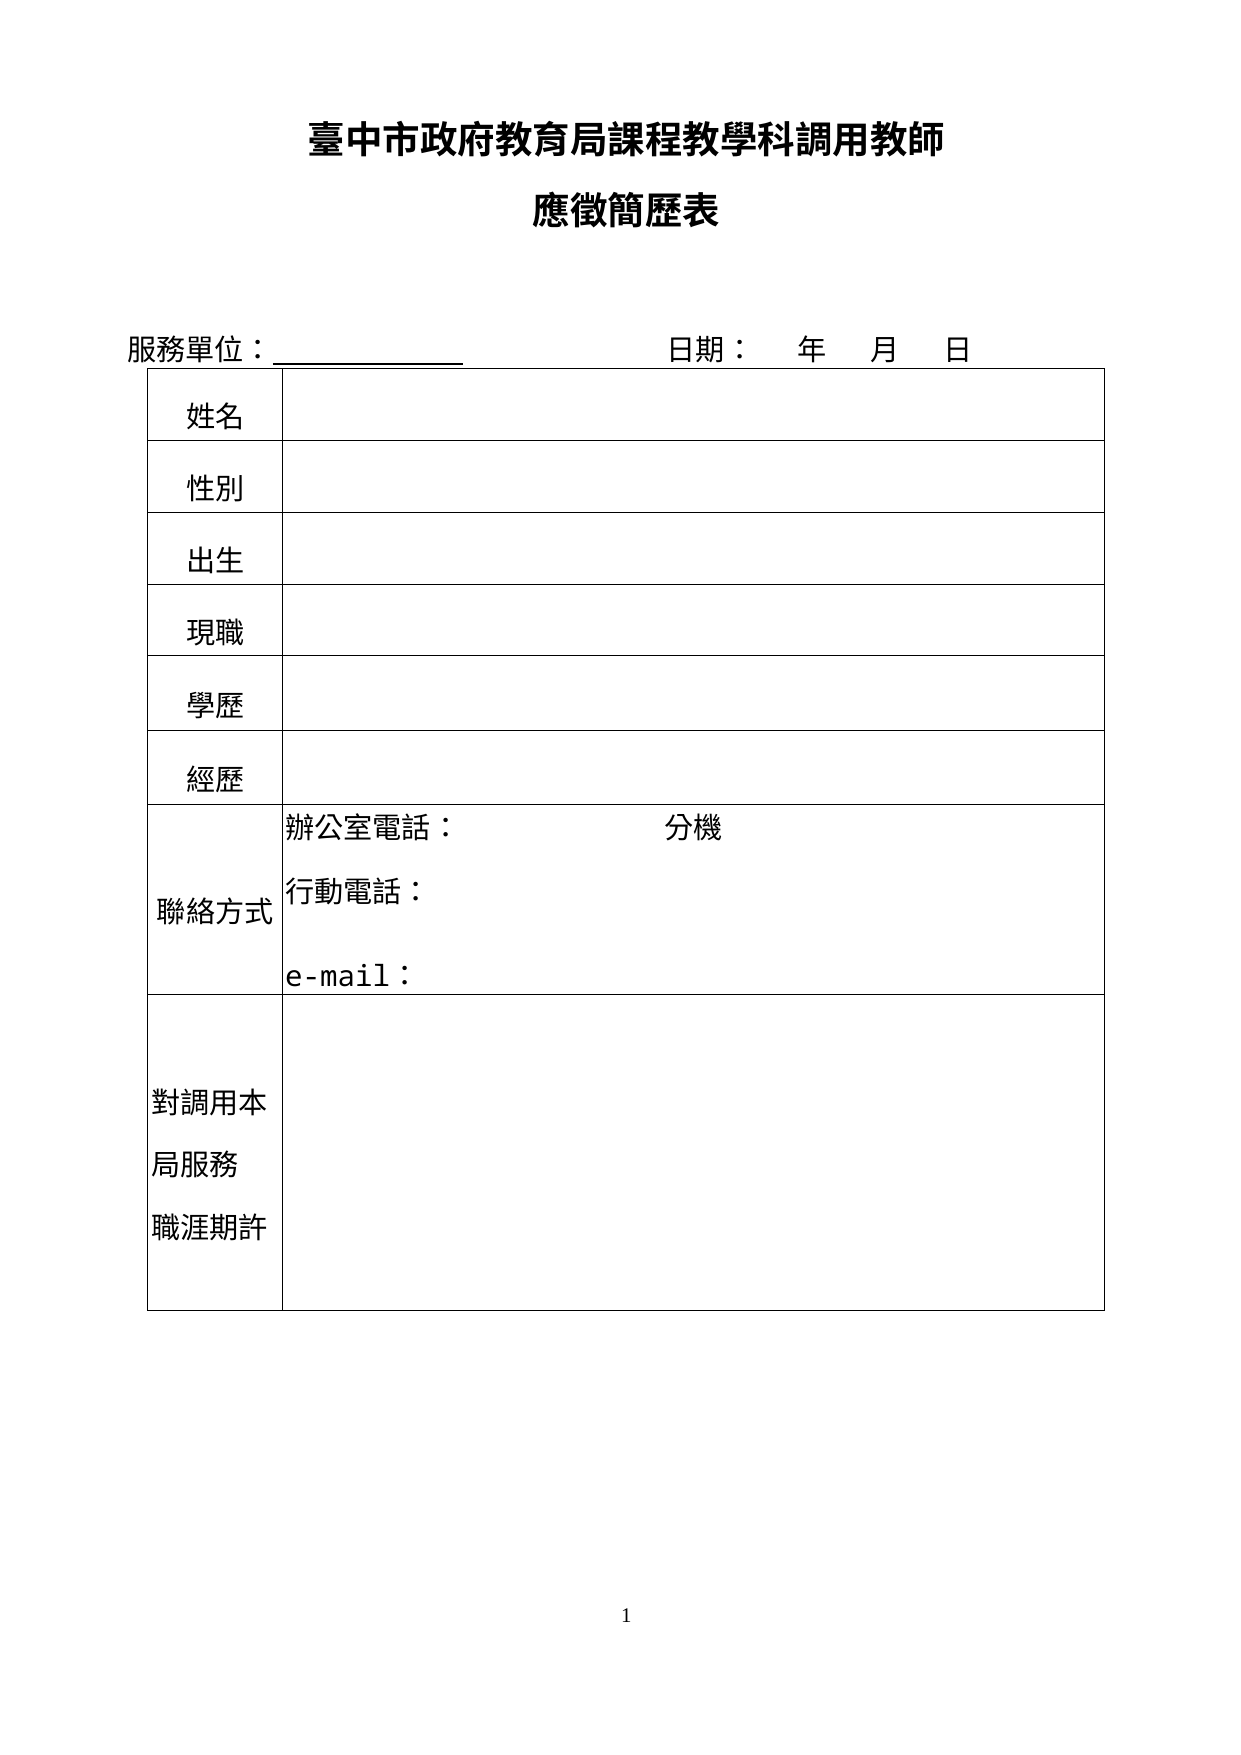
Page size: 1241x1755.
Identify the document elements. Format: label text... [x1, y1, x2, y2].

text 臺中市政府教育局課程教學科調用教師 [112, 96, 1140, 158]
table_header [283, 369, 1104, 440]
table_cell 聯絡方式 [148, 805, 282, 994]
table_cell 出生 [148, 513, 282, 584]
table_cell [283, 585, 1104, 655]
table_cell [283, 513, 1104, 584]
text 服務單位： 日期： 年 月 日 [112, 306, 1140, 368]
text 應徵簡歷表 [112, 166, 1140, 229]
table_cell [283, 656, 1104, 730]
table_cell 性別 [148, 441, 282, 512]
table_cell 對調用本局服務 職涯期許 [148, 995, 282, 1310]
table_cell 經歷 [148, 731, 282, 804]
table_cell 學歷 [148, 656, 282, 730]
table_cell [283, 731, 1104, 804]
table_cell [283, 441, 1104, 512]
table_cell [283, 995, 1104, 1310]
table_header 姓名 [148, 369, 282, 440]
table_cell 現職 [148, 585, 282, 655]
table_cell 辦公室電話： 分機 行動電話： e-mail： [283, 805, 1104, 994]
